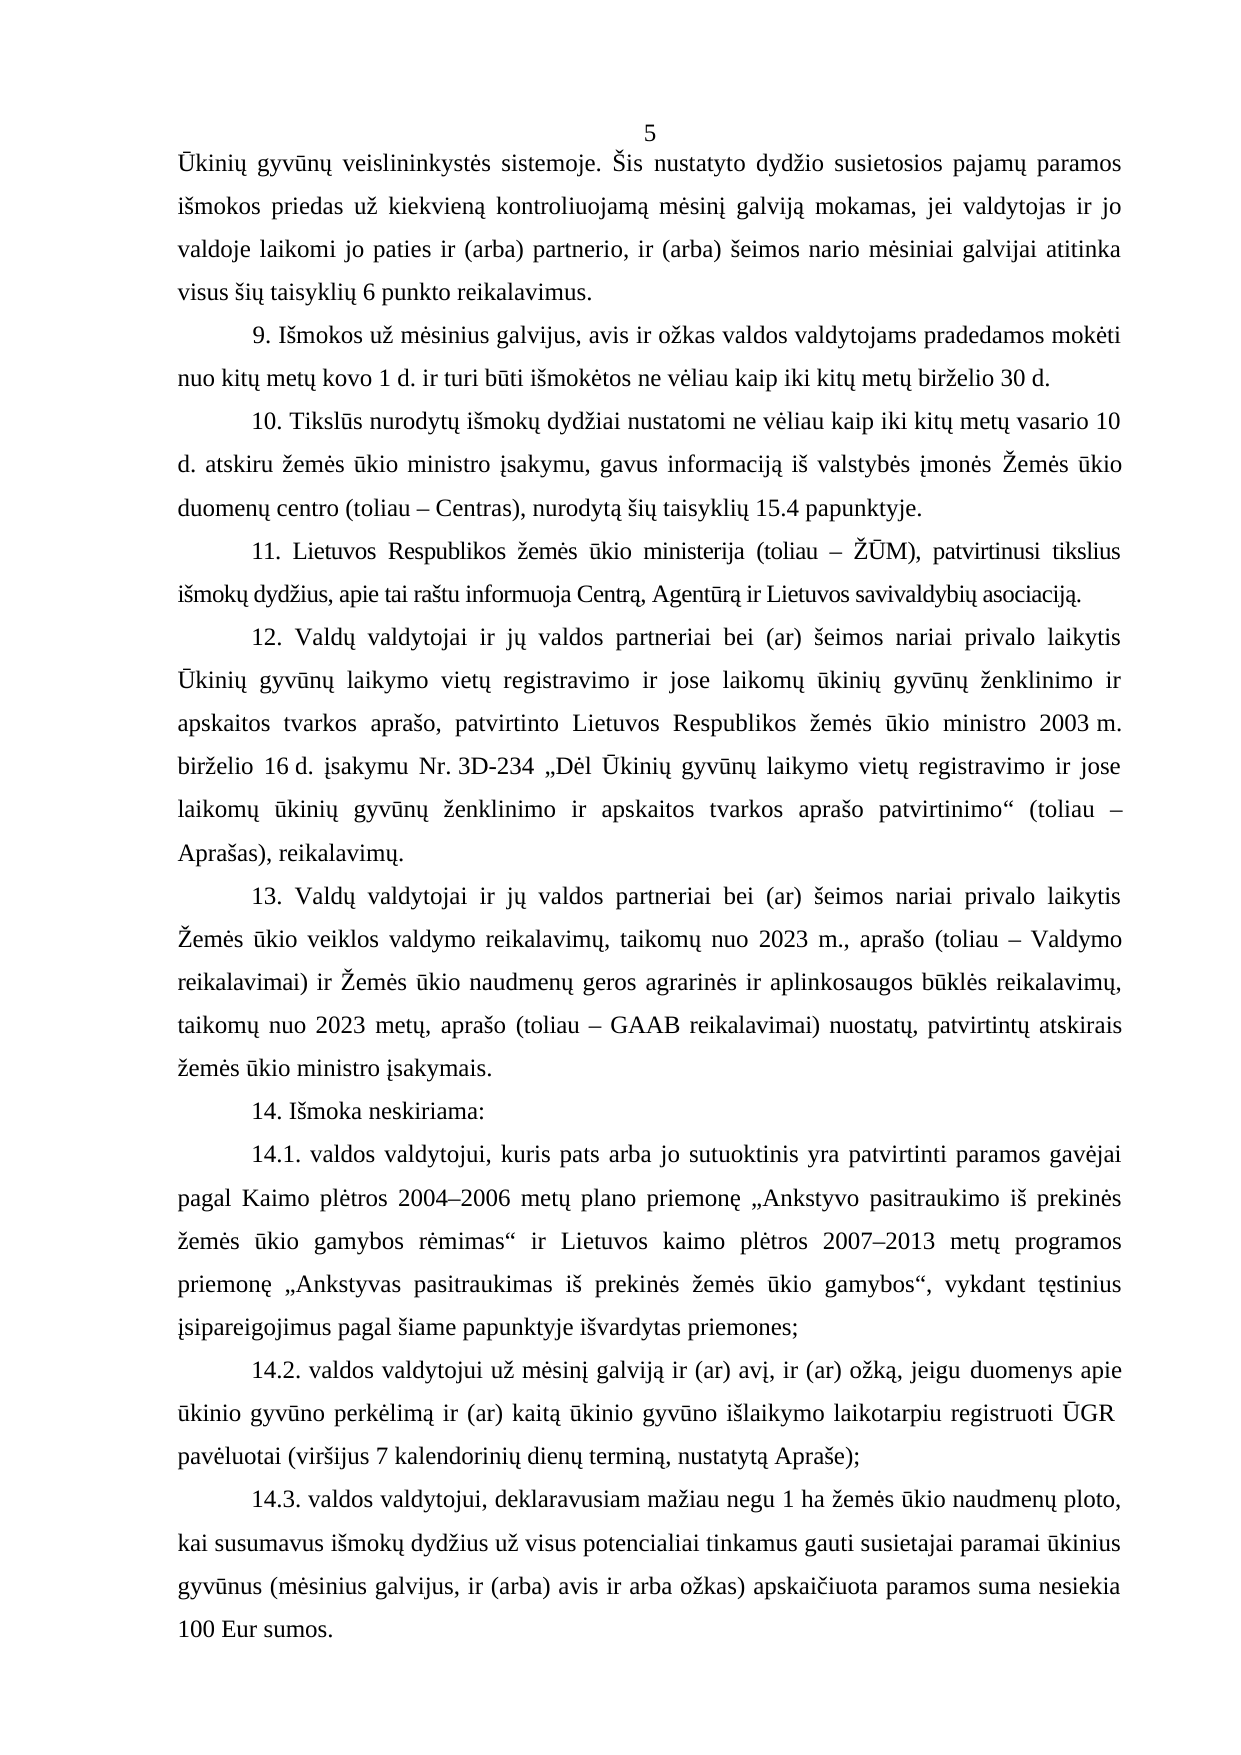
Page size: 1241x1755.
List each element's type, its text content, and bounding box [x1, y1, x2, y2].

text 13. Valdų valdytojai ir jų valdos partneriai bei (ar) šeimos nariai privalo laikytis Žemės ūkio veiklos valdymo reikalavimų, taikomų nuo 2023 m., aprašo (toliau – Valdymo reikalavimai) ir Žemės ūkio naudmenų geros agrarinės ir aplinkosaugos būklės reikalavimų, taikomų nuo 2023 metų, aprašo (toliau – GAAB reikalavimai) nuostatų, patvirtintų atskirais žemės ūkio ministro įsakymais. [177, 881, 1122, 1082]
text Ūkinių gyvūnų veislininkystės sistemoje. Šis nustatyto dydžio susietosios pajamų paramos išmokos priedas už kiekvieną kontroliuojamą mėsinį galviją mokamas, jei valdytojas ir jo valdoje laikomi jo paties ir (arba) partnerio, ir (arba) šeimos nario mėsiniai galvijai atitinka visus šių taisyklių 6 punkto reikalavimus. [177, 148, 1122, 306]
text 11. Lietuvos Respublikos žemės ūkio ministerija (toliau – ŽŪM), patvirtinusi tikslius išmokų dydžius, apie tai raštu informuoja Centrą, Agentūrą ir Lietuvos savivaldybių asociaciją. [177, 536, 1122, 608]
text 14. Išmoka neskiriama: [177, 1096, 1122, 1125]
text 12. Valdų valdytojai ir jų valdos partneriai bei (ar) šeimos nariai privalo laikytis Ūkinių gyvūnų laikymo vietų registravimo ir jose laikomų ūkinių gyvūnų ženklinimo ir apskaitos tvarkos aprašo, patvirtinto Lietuvos Respublikos žemės ūkio ministro 2003 m. birželio 16 d. įsakymu Nr. 3D-234 „Dėl Ūkinių gyvūnų laikymo vietų registravimo ir jose laikomų ūkinių gyvūnų ženklinimo ir apskaitos tvarkos aprašo patvirtinimo“ (toliau – Aprašas), reikalavimų. [177, 622, 1122, 866]
text 14.3. valdos valdytojui, deklaravusiam mažiau negu 1 ha žemės ūkio naudmenų ploto, kai susumavus išmokų dydžius už visus potencialiai tinkamus gauti susietajai paramai ūkinius gyvūnus (mėsinius galvijus, ir (arba) avis ir arba ožkas) apskaičiuota paramos suma nesiekia 100 Eur sumos. [177, 1484, 1122, 1643]
text 10. Tikslūs nurodytų išmokų dydžiai nustatomi ne vėliau kaip iki kitų metų vasario 10 d. atskiru žemės ūkio ministro įsakymu, gavus informaciją iš valstybės įmonės Žemės ūkio duomenų centro (toliau – Centras), nurodytą šių taisyklių 15.4 papunktyje. [177, 406, 1122, 521]
text 14.1. valdos valdytojui, kuris pats arba jo sutuoktinis yra patvirtinti paramos gavėjai pagal Kaimo plėtros 2004–2006 metų plano priemonę „Ankstyvo pasitraukimo iš prekinės žemės ūkio gamybos rėmimas“ ir Lietuvos kaimo plėtros 2007–2013 metų programos priemonę „Ankstyvas pasitraukimas iš prekinės žemės ūkio gamybos“, vykdant tęstinius įsipareigojimus pagal šiame papunktyje išvardytas priemones; [177, 1139, 1122, 1341]
text 9. Išmokos už mėsinius galvijus, avis ir ožkas valdos valdytojams pradedamos mokėti nuo kitų metų kovo 1 d. ir turi būti išmokėtos ne vėliau kaip iki kitų metų birželio 30 d. [177, 320, 1122, 392]
text 14.2. valdos valdytojui už mėsinį galviją ir (ar) avį, ir (ar) ožką, jeigu duomenys apie ūkinio gyvūno perkėlimą ir (ar) kaitą ūkinio gyvūno išlaikymo laikotarpiu registruoti ŪGR pavėluotai (viršijus 7 kalendorinių dienų terminą, nustatytą Apraše); [177, 1355, 1122, 1470]
